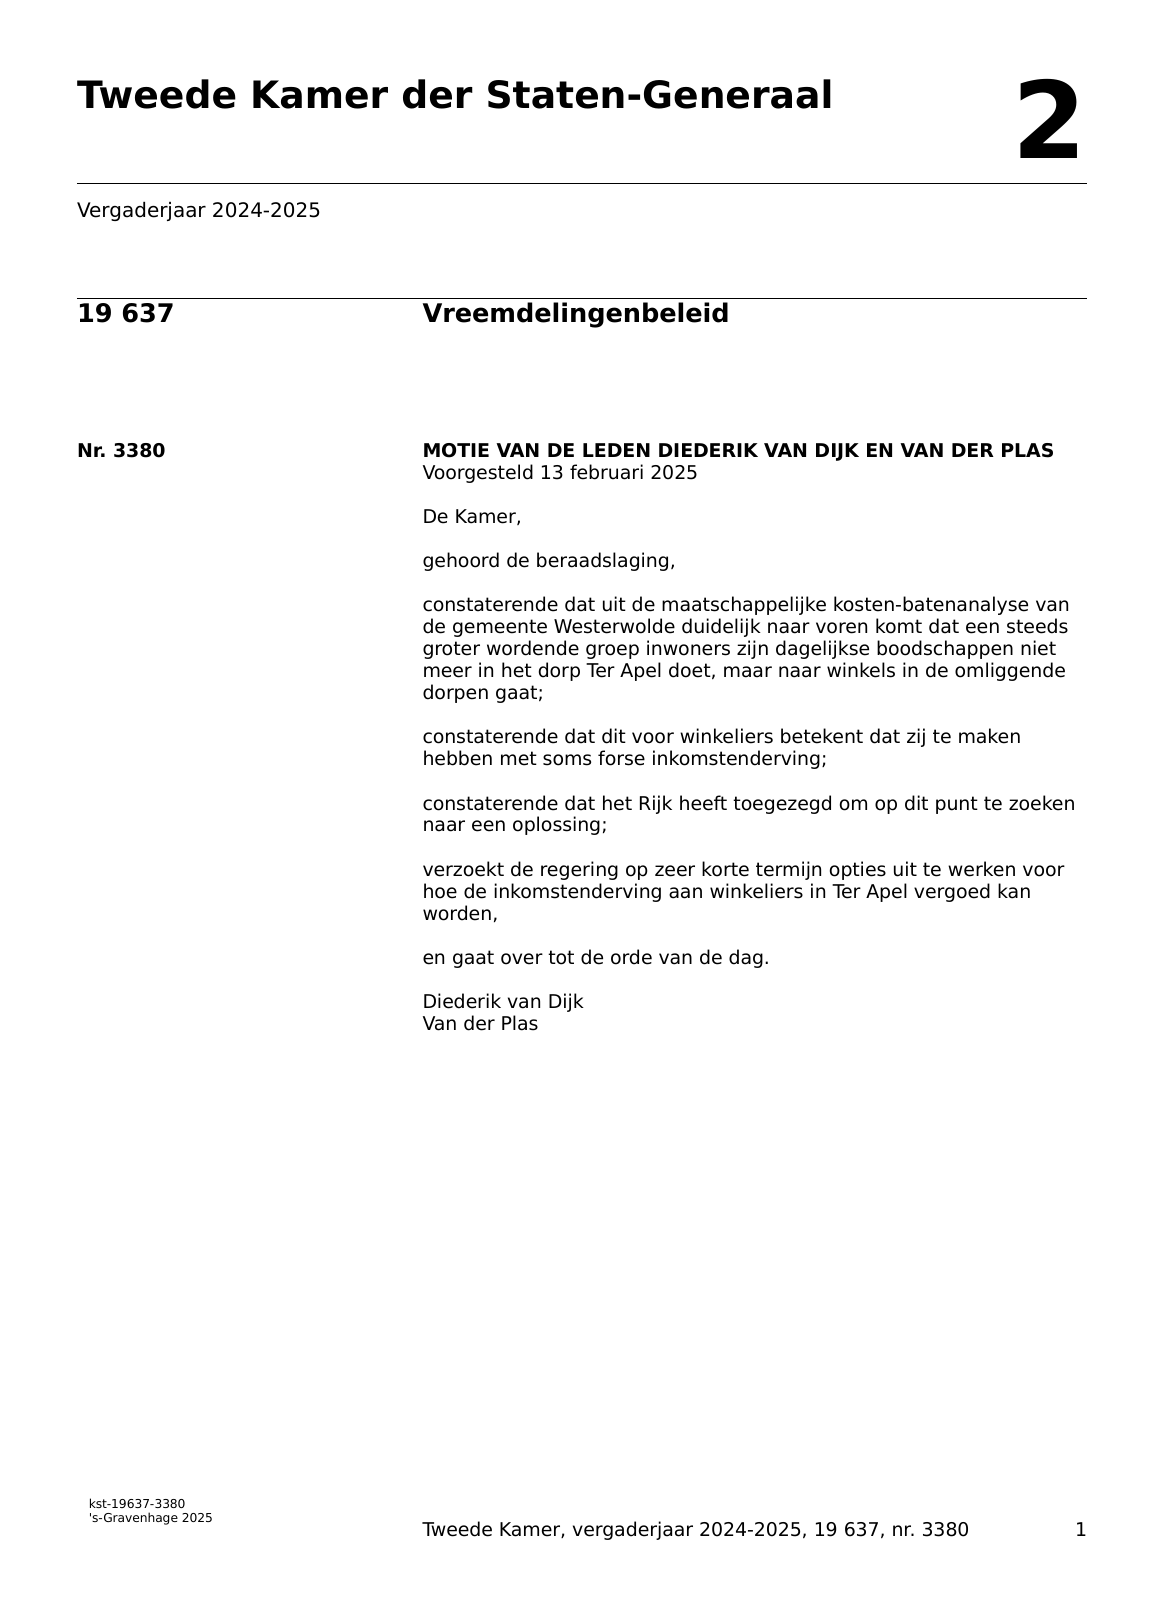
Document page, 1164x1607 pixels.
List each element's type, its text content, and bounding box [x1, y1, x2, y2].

table_header Tweede Kamer der Staten-Generaal [77, 59, 886, 183]
subtitle Nr. 3380 MOTIE VAN DE LEDEN DIEDERIK VAN DIJK EN VAN DER PLAS [77, 440, 1087, 462]
subtitle 19 637 Vreemdelingenbeleid [77, 299, 1087, 329]
text en gaat over tot de orde van de dag. [422, 947, 1087, 969]
text Van der Plas [422, 1013, 1087, 1035]
text De Kamer, [422, 506, 1087, 528]
text verzoekt de regering op zeer korte termijn opties uit te werken voor hoe de inkomstenderving aan winkeliers in Ter Apel vergoed kan worden, [422, 858, 1087, 924]
text constaterende dat uit de maatschappelijke kosten-batenanalyse van de gemeente Westerwolde duidelijk naar voren komt dat een steeds groter wordende groep inwoners zijn dagelijkse boodschappen niet meer in het dorp Ter Apel doet, maar naar winkels in de omliggende dorpen gaat; [422, 594, 1087, 704]
text constaterende dat het Rijk heeft toegezegd om op dit punt te zoeken naar een oplossing; [422, 792, 1087, 836]
text constaterende dat dit voor winkeliers betekent dat zij te maken hebben met soms forse inkomstenderving; [422, 726, 1087, 770]
table_cell Vergaderjaar 2024-2025 [77, 184, 1087, 298]
text gehoord de beraadslaging, [422, 550, 1087, 572]
text 's-Gravenhage 2025 [88, 1511, 323, 1525]
text Voorgesteld 13 februari 2025 [422, 462, 1087, 484]
table_header 2 [886, 59, 1087, 183]
text Diederik van Dijk [422, 991, 1087, 1013]
text kst-19637-3380 [88, 1497, 323, 1511]
